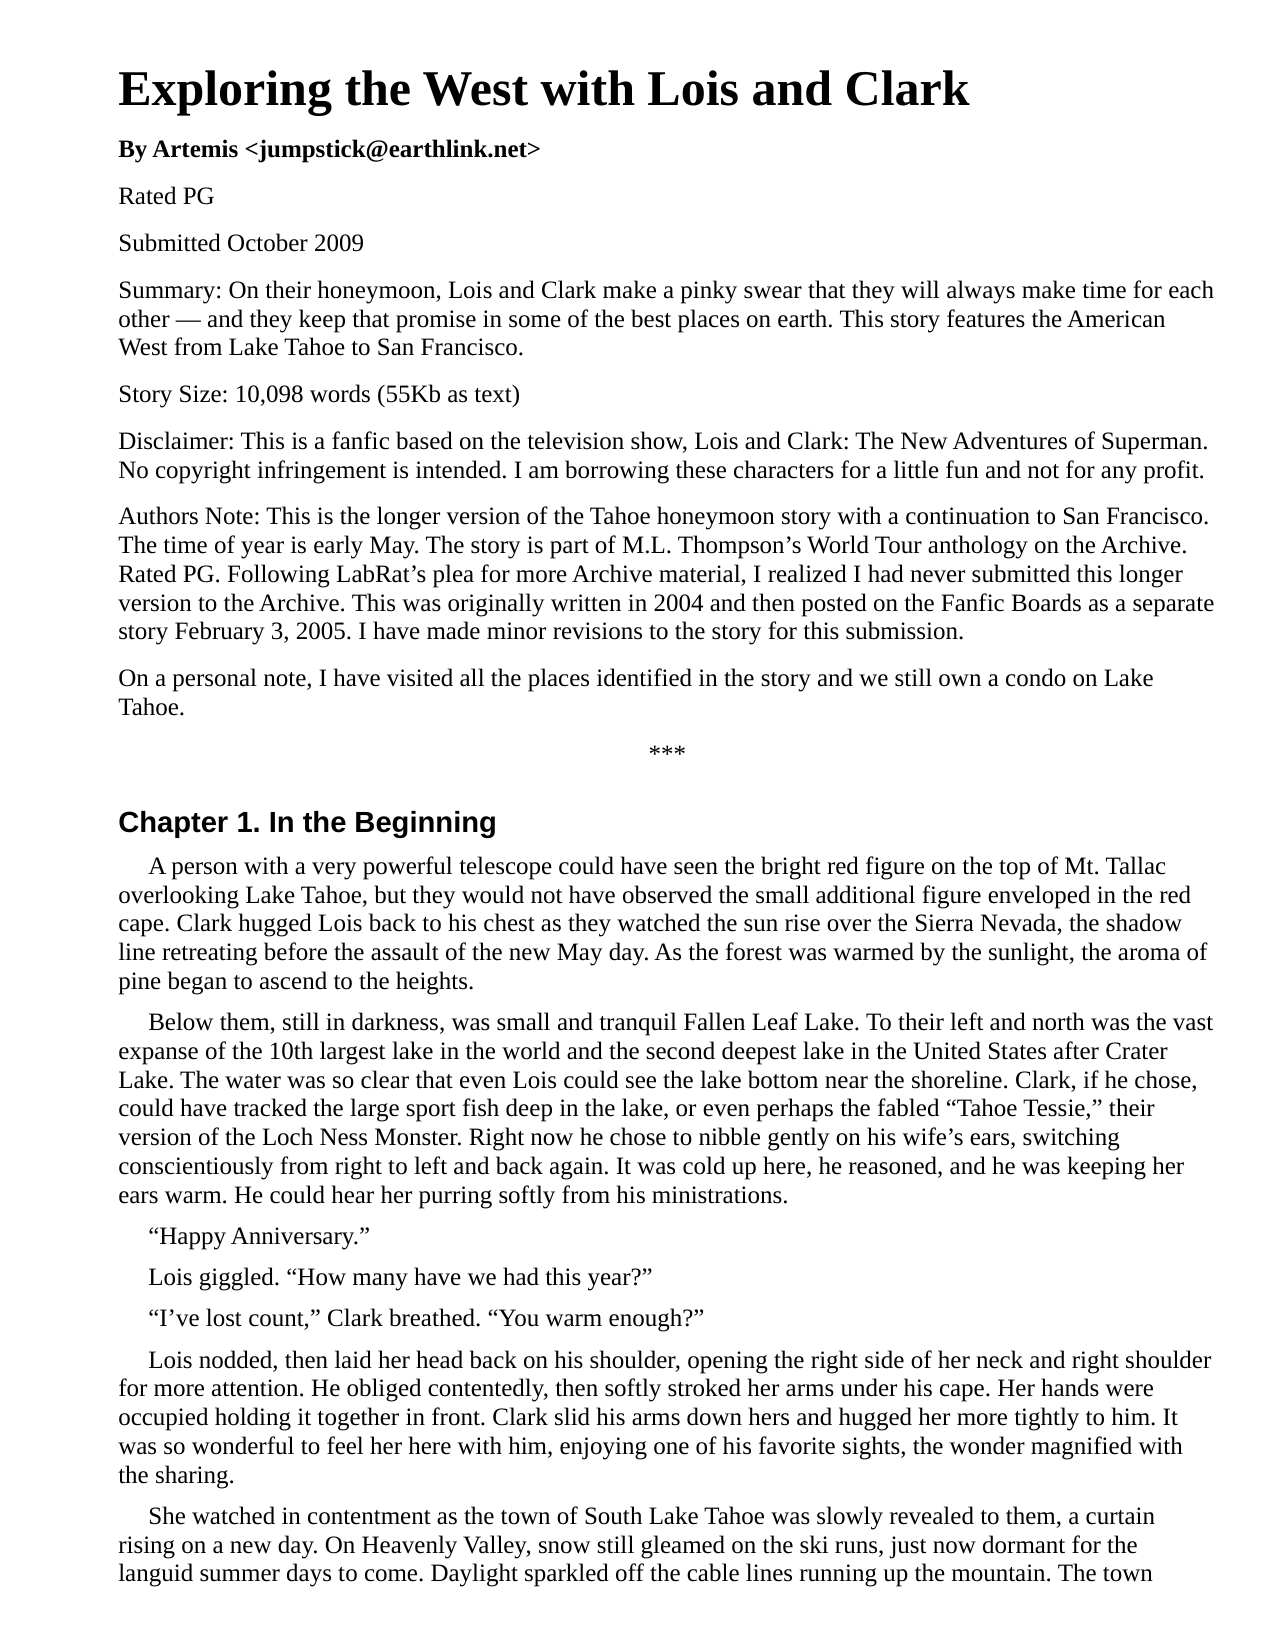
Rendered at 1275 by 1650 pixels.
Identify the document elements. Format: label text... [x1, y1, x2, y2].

text “Happy Anniversary.” [118, 1221, 1216, 1250]
text Submitted October 2009 [118, 228, 1216, 257]
text Story Size: 10,098 words (55Kb as text) [118, 379, 1216, 408]
text She watched in contentment as the town of South Lake Tahoe was slowly revealed to them, a curtain rising on a new day. On Heavenly Valley, snow still gleamed on the ski runs, just now dormant for the languid summer days to come. Daylight sparkled off the cable lines running up the mountain. The town [118, 1501, 1216, 1587]
text Disclaimer: This is a fanfic based on the television show, Lois and Clark: The New Adventures of Superman. No copyright infringement is intended. I am borrowing these characters for a little fun and not for any profit. [118, 426, 1216, 483]
text *** [118, 739, 1216, 767]
text A person with a very powerful telescope could have seen the bright red figure on the top of Mt. Tallac overlooking Lake Tahoe, but they would not have observed the small additional figure enveloped in the red cape. Clark hugged Lois back to his chest as they watched the sun rise over the Sierra Nevada, the shadow line retreating before the assault of the new May day. As the forest was warmed by the sunlight, the aroma of pine began to ascend to the heights. [118, 851, 1216, 995]
text Rated PG [118, 181, 1216, 210]
text By Artemis <jumpstick@earthlink.net> [118, 134, 1216, 163]
text Lois nodded, then laid her head back on his shoulder, opening the right side of her neck and right shoulder for more attention. He obliged contentedly, then softly stroked her arms under his cape. Her hands were occupied holding it together in front. Clark slid his arms down hers and hugged her more tightly to him. It was so wonderful to feel her here with him, enjoying one of his favorite sights, the wonder magnified with the sharing. [118, 1345, 1216, 1488]
text “I’ve lost count,” Clark breathed. “You warm enough?” [118, 1303, 1216, 1332]
text On a personal note, I have visited all the places identified in the story and we still own a condo on Lake Tahoe. [118, 663, 1216, 721]
text Authors Note: This is the longer version of the Tahoe honeymoon story with a continuation to San Francisco. The time of year is early May. The story is part of M.L. Thompson’s World Tour anthology on the Archive. Rated PG. Following LabRat’s plea for more Archive material, I realized I had never submitted this longer version to the Archive. This was originally written in 2004 and then posted on the Fanfic Boards as a separate story February 3, 2005. I have made minor revisions to the story for this submission. [118, 501, 1216, 645]
text Summary: On their honeymoon, Lois and Clark make a pinky swear that they will always make time for each other — and they keep that promise in some of the best places on earth. This story features the American West from Lake Tahoe to San Francisco. [118, 275, 1216, 361]
text Below them, still in darkness, was small and tranquil Fallen Leaf Lake. To their left and north was the vast expanse of the 10th largest lake in the world and the second deepest lake in the United States after Crater Lake. The water was so clear that even Lois could see the lake bottom near the shoreline. Clark, if he chose, could have tracked the large sport fish deep in the lake, or even perhaps the fabled “Tahoe Tessie,” their version of the Loch Ness Monster. Right now he chose to nibble gently on his wife’s ears, switching conscientiously from right to left and back again. It was cold up here, he reasoned, and he was keeping her ears warm. He could hear her purring softly from his ministrations. [118, 1007, 1216, 1208]
subtitle Chapter 1. In the Beginning [118, 805, 1216, 838]
subtitle Exploring the West with Lois and Clark [118, 59, 1216, 117]
text Lois giggled. “How many have we had this year?” [118, 1262, 1216, 1291]
